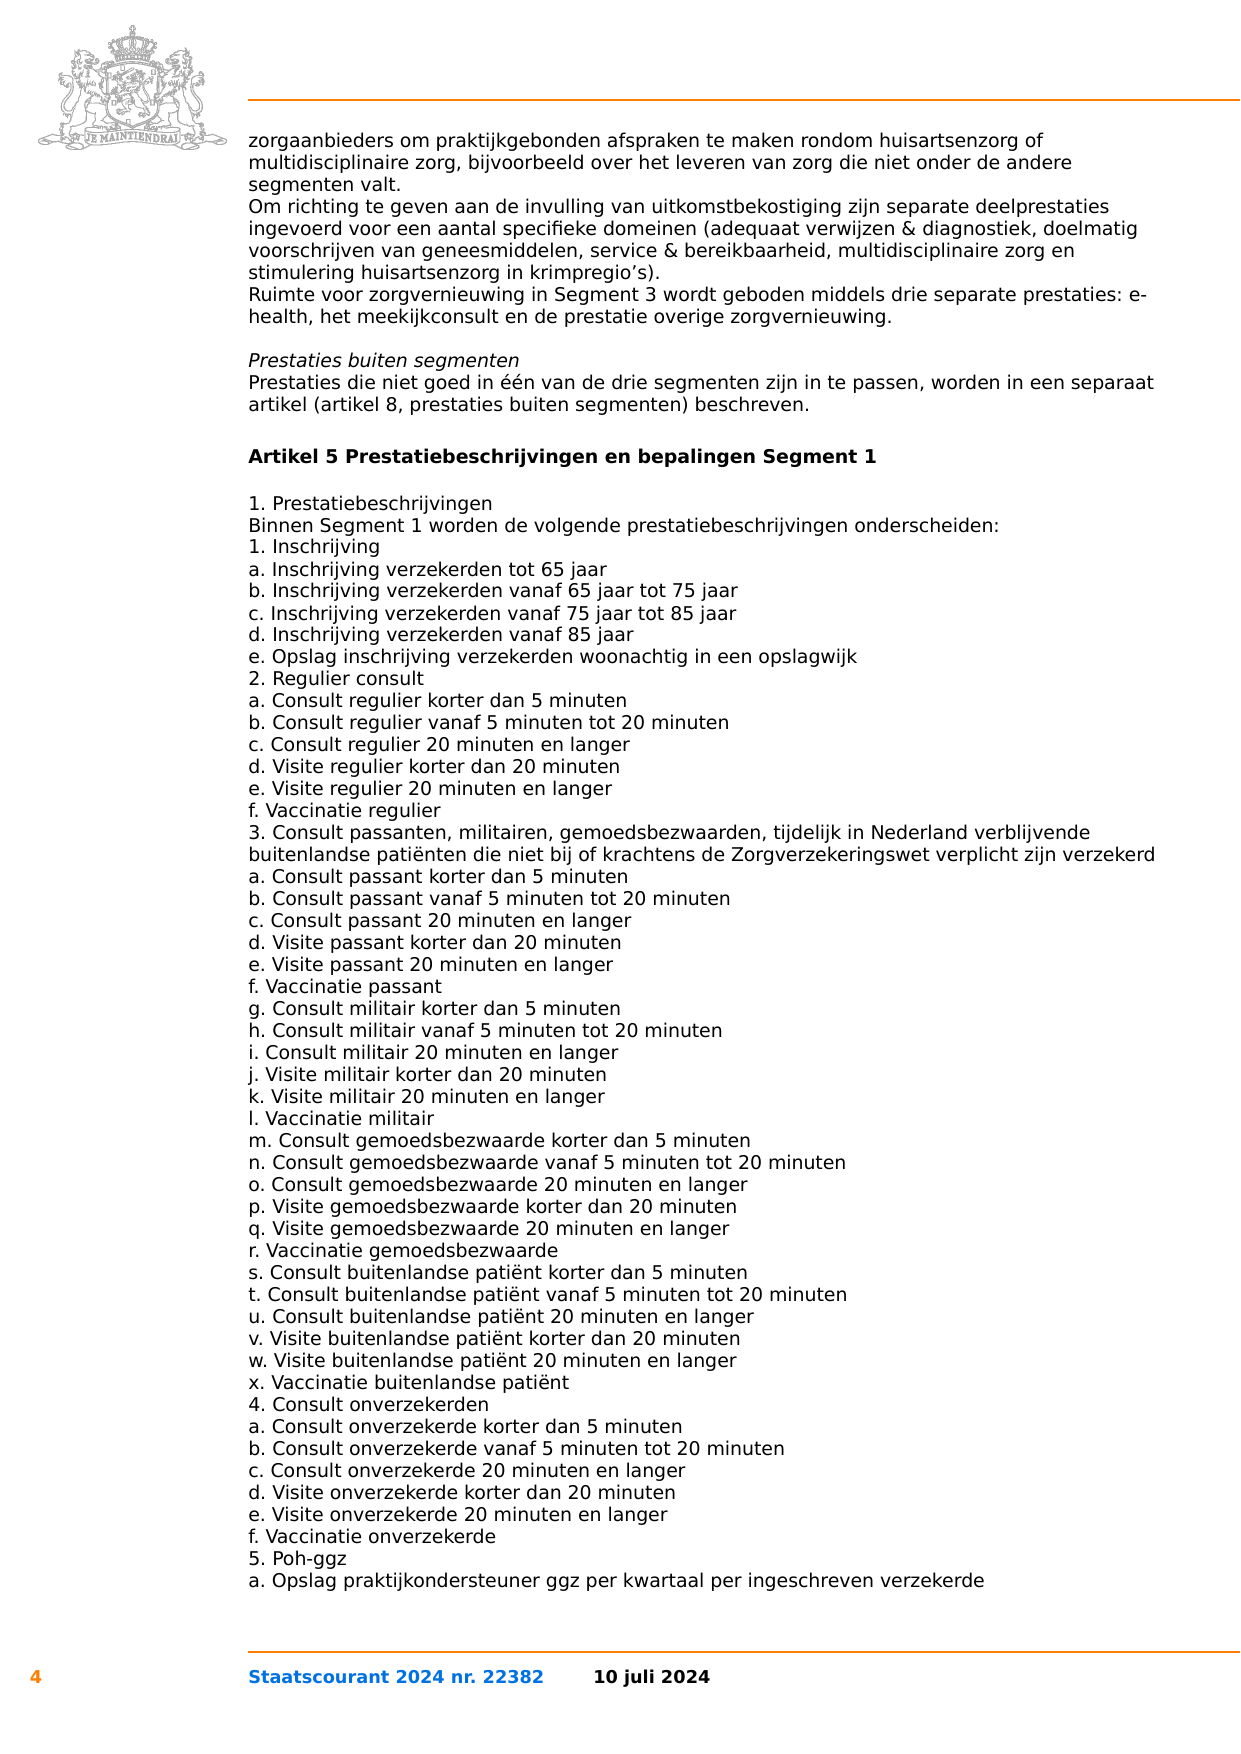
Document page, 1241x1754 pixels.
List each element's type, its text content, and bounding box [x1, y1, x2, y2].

text a. Opslag praktijkondersteuner ggz per kwartaal per ingeschreven verzekerde [248, 1569, 1163, 1591]
text a. Inschrijving verzekerden tot 65 jaar [248, 558, 1163, 580]
text b. Inschrijving verzekerden vanaf 65 jaar tot 75 jaar [248, 580, 1163, 602]
text a. Consult passant korter dan 5 minuten [248, 866, 1163, 888]
text e. Visite onverzekerde 20 minuten en langer [248, 1503, 1163, 1526]
text k. Visite militair 20 minuten en langer [248, 1086, 1163, 1108]
text s. Consult buitenlandse patiënt korter dan 5 minuten [248, 1262, 1163, 1284]
text f. Vaccinatie onverzekerde [248, 1526, 1163, 1547]
text l. Vaccinatie militair [248, 1108, 1163, 1130]
text x. Vaccinatie buitenlandse patiënt [248, 1372, 1163, 1394]
text f. Vaccinatie regulier [248, 800, 1163, 822]
text n. Consult gemoedsbezwaarde vanaf 5 minuten tot 20 minuten [248, 1152, 1163, 1174]
text a. Consult regulier korter dan 5 minuten [248, 690, 1163, 712]
text q. Visite gemoedsbezwaarde 20 minuten en langer [248, 1218, 1163, 1240]
text e. Visite passant 20 minuten en langer [248, 954, 1163, 976]
text v. Visite buitenlandse patiënt korter dan 20 minuten [248, 1328, 1163, 1350]
text d. Visite passant korter dan 20 minuten [248, 932, 1163, 954]
text h. Consult militair vanaf 5 minuten tot 20 minuten [248, 1020, 1163, 1042]
text Prestaties die niet goed in één van de drie segmenten zijn in te passen, worden in een separaat artikel (artikel 8, prestaties buiten segmenten) beschreven. [248, 372, 1163, 416]
text 1. Inschrijving [248, 536, 1163, 558]
text i. Consult militair 20 minuten en langer [248, 1042, 1163, 1064]
text b. Consult passant vanaf 5 minuten tot 20 minuten [248, 888, 1163, 910]
subtitle Prestaties buiten segmenten [248, 349, 1163, 372]
text d. Visite onverzekerde korter dan 20 minuten [248, 1482, 1163, 1503]
text Binnen Segment 1 worden de volgende prestatiebeschrijvingen onderscheiden: [248, 514, 1163, 536]
text a. Consult onverzekerde korter dan 5 minuten [248, 1416, 1163, 1438]
text f. Vaccinatie passant [248, 976, 1163, 998]
text c. Consult passant 20 minuten en langer [248, 910, 1163, 932]
text b. Consult onverzekerde vanaf 5 minuten tot 20 minuten [248, 1438, 1163, 1459]
text u. Consult buitenlandse patiënt 20 minuten en langer [248, 1306, 1163, 1328]
text Ruimte voor zorgvernieuwing in Segment 3 wordt geboden middels drie separate prestaties: e-health, het meekijkconsult en de prestatie overige zorgvernieuwing. [248, 284, 1163, 328]
text Om richting te geven aan de invulling van uitkomstbekostiging zijn separate deelprestaties ingevoerd voor een aantal specifieke domeinen (adequaat verwijzen & diagnostiek, doelmatig voorschrijven van geneesmiddelen, service & bereikbaarheid, multidisciplinaire zorg en stimulering huisartsenzorg in krimpregio’s). [248, 196, 1163, 284]
text r. Vaccinatie gemoedsbezwaarde [248, 1240, 1163, 1262]
text c. Consult onverzekerde 20 minuten en langer [248, 1459, 1163, 1482]
picture [38, 25, 227, 150]
text j. Visite militair korter dan 20 minuten [248, 1064, 1163, 1086]
text w. Visite buitenlandse patiënt 20 minuten en langer [248, 1350, 1163, 1372]
text d. Visite regulier korter dan 20 minuten [248, 756, 1163, 778]
text d. Inschrijving verzekerden vanaf 85 jaar [248, 624, 1163, 646]
text 2. Regulier consult [248, 668, 1163, 690]
text 5. Poh-ggz [248, 1547, 1163, 1569]
text t. Consult buitenlandse patiënt vanaf 5 minuten tot 20 minuten [248, 1284, 1163, 1306]
text e. Visite regulier 20 minuten en langer [248, 778, 1163, 800]
text b. Consult regulier vanaf 5 minuten tot 20 minuten [248, 712, 1163, 734]
text 1. Prestatiebeschrijvingen [248, 492, 1163, 514]
text zorgaanbieders om praktijkgebonden afspraken te maken rondom huisartsenzorg of multidisciplinaire zorg, bijvoorbeeld over het leveren van zorg die niet onder de andere segmenten valt. [248, 130, 1163, 196]
text e. Opslag inschrijving verzekerden woonachtig in een opslagwijk [248, 646, 1163, 668]
text c. Inschrijving verzekerden vanaf 75 jaar tot 85 jaar [248, 602, 1163, 624]
text 3. Consult passanten, militairen, gemoedsbezwaarden, tijdelijk in Nederland verblijvende buitenlandse patiënten die niet bij of krachtens de Zorgverzekeringswet verplicht zijn verzekerd [248, 822, 1163, 866]
text 4. Consult onverzekerden [248, 1394, 1163, 1416]
text m. Consult gemoedsbezwaarde korter dan 5 minuten [248, 1130, 1163, 1152]
text o. Consult gemoedsbezwaarde 20 minuten en langer [248, 1174, 1163, 1196]
subtitle Artikel 5 Prestatiebeschrijvingen en bepalingen Segment 1 [248, 446, 1163, 467]
text g. Consult militair korter dan 5 minuten [248, 998, 1163, 1020]
text p. Visite gemoedsbezwaarde korter dan 20 minuten [248, 1196, 1163, 1218]
text c. Consult regulier 20 minuten en langer [248, 734, 1163, 756]
